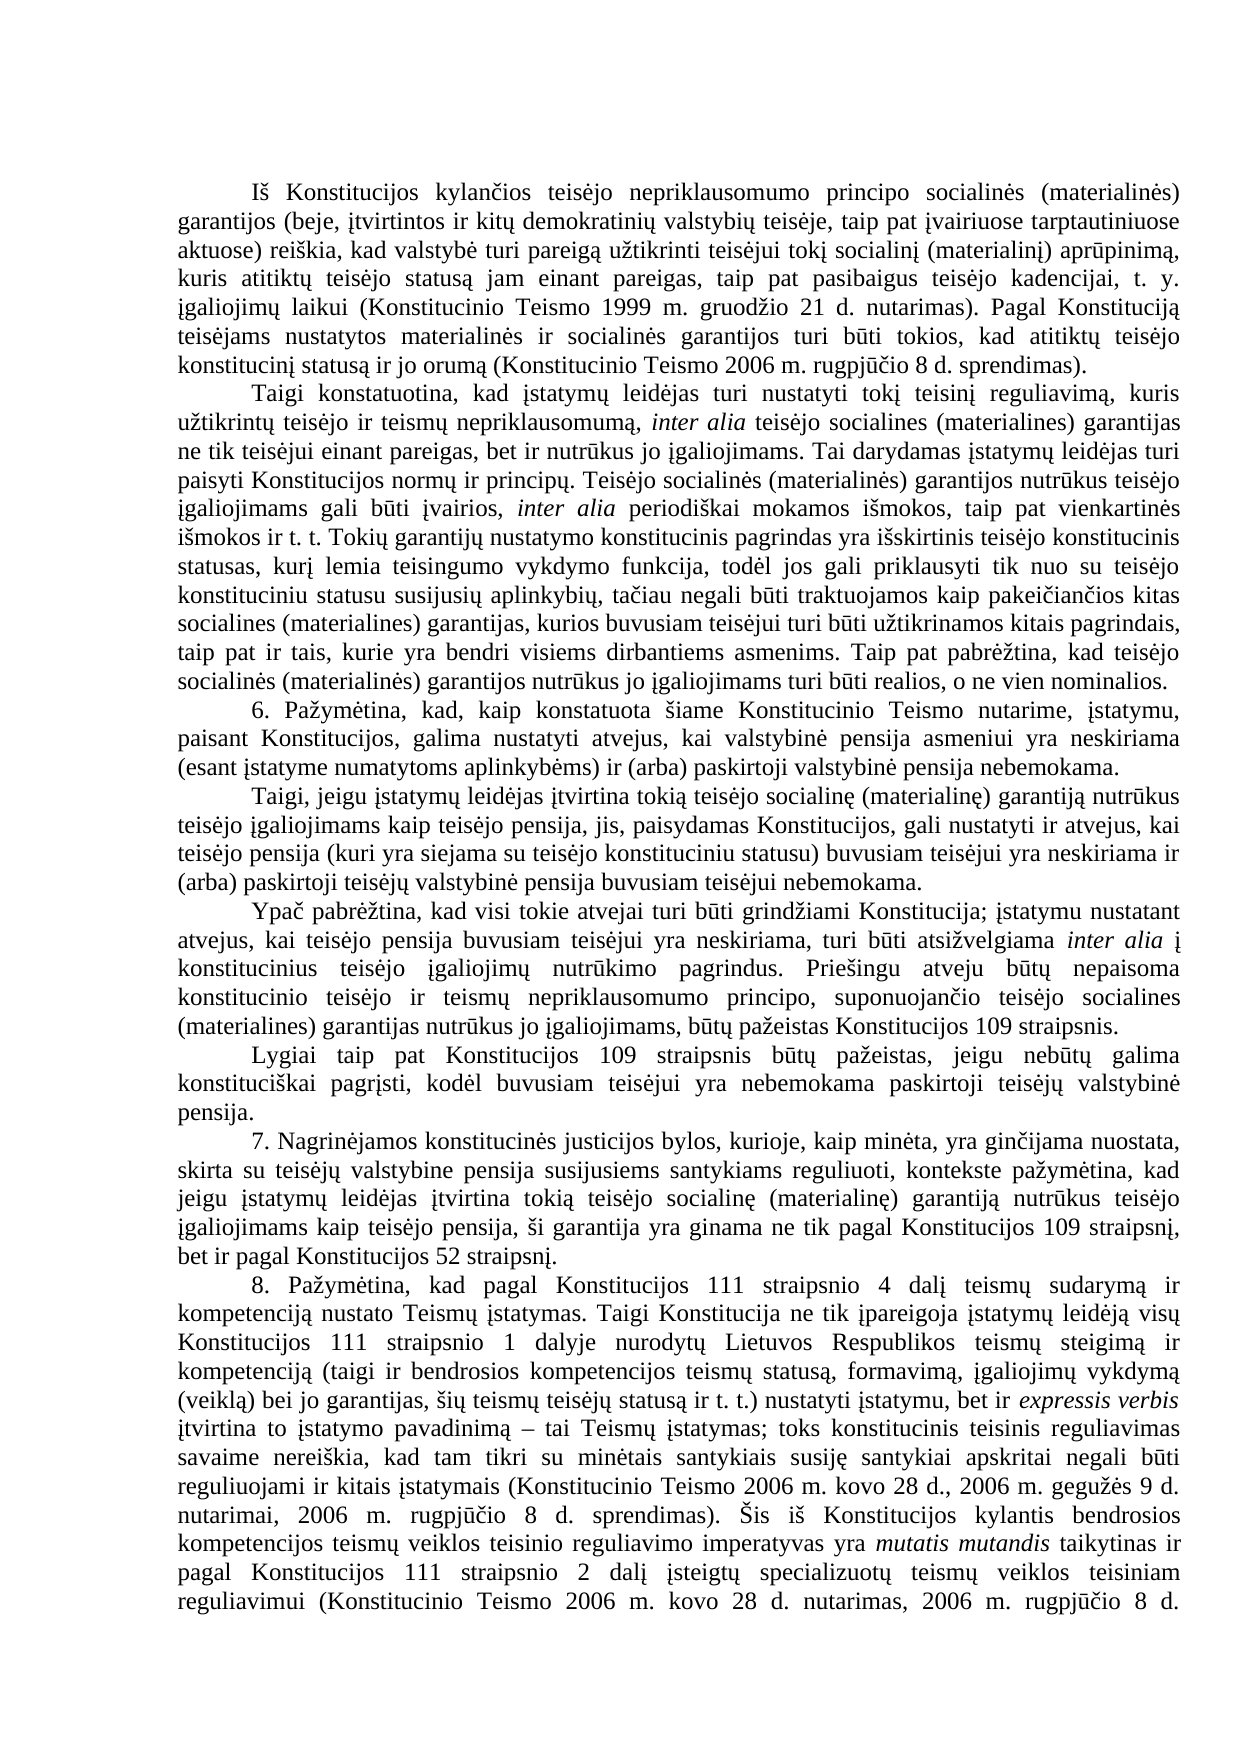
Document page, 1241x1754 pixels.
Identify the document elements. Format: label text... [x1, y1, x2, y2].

text 7. Nagrinėjamos konstitucinės justicijos bylos, kurioje, kaip minėta, yra ginčijama nuostata, skirta su teisėjų valstybine pensija susijusiems santykiams reguliuoti, kontekste pažymėtina, kad jeigu įstatymų leidėjas įtvirtina tokią teisėjo socialinę (materialinę) garantiją nutrūkus teisėjo įgaliojimams kaip teisėjo pensija, ši garantija yra ginama ne tik pagal Konstitucijos 109 straipsnį, bet ir pagal Konstitucijos 52 straipsnį. [177, 1126, 1181, 1270]
text Taigi konstatuotina, kad įstatymų leidėjas turi nustatyti tokį teisinį reguliavimą, kuris užtikrintų teisėjo ir teismų nepriklausomumą, inter alia teisėjo socialines (materialines) garantijas ne tik teisėjui einant pareigas, bet ir nutrūkus jo įgaliojimams. Tai darydamas įstatymų leidėjas turi paisyti Konstitucijos normų ir principų. Teisėjo socialinės (materialinės) garantijos nutrūkus teisėjo įgaliojimams gali būti įvairios, inter alia periodiškai mokamos išmokos, taip pat vienkartinės išmokos ir t. t. Tokių garantijų nustatymo konstitucinis pagrindas yra išskirtinis teisėjo konstitucinis statusas, kurį lemia teisingumo vykdymo funkcija, todėl jos gali priklausyti tik nuo su teisėjo konstituciniu statusu susijusių aplinkybių, tačiau negali būti traktuojamos kaip pakeičiančios kitas socialines (materialines) garantijas, kurios buvusiam teisėjui turi būti užtikrinamos kitais pagrindais, taip pat ir tais, kurie yra bendri visiems dirbantiems asmenims. Taip pat pabrėžtina, kad teisėjo socialinės (materialinės) garantijos nutrūkus jo įgaliojimams turi būti realios, o ne vien nominalios. [177, 378, 1181, 695]
text Iš Konstitucijos kylančios teisėjo nepriklausomumo principo socialinės (materialinės) garantijos (beje, įtvirtintos ir kitų demokratinių valstybių teisėje, taip pat įvairiuose tarptautiniuose aktuose) reiškia, kad valstybė turi pareigą užtikrinti teisėjui tokį socialinį (materialinį) aprūpinimą, kuris atitiktų teisėjo statusą jam einant pareigas, taip pat pasibaigus teisėjo kadencijai, t. y. įgaliojimų laikui (Konstitucinio Teismo 1999 m. gruodžio 21 d. nutarimas). Pagal Konstituciją teisėjams nustatytos materialinės ir socialinės garantijos turi būti tokios, kad atitiktų teisėjo konstitucinį statusą ir jo orumą (Konstitucinio Teismo 2006 m. rugpjūčio 8 d. sprendimas). [177, 177, 1181, 378]
text Taigi, jeigu įstatymų leidėjas įtvirtina tokią teisėjo socialinę (materialinę) garantiją nutrūkus teisėjo įgaliojimams kaip teisėjo pensija, jis, paisydamas Konstitucijos, gali nustatyti ir atvejus, kai teisėjo pensija (kuri yra siejama su teisėjo konstituciniu statusu) buvusiam teisėjui yra neskiriama ir (arba) paskirtoji teisėjų valstybinė pensija buvusiam teisėjui nebemokama. [177, 781, 1181, 896]
text 8. Pažymėtina, kad pagal Konstitucijos 111 straipsnio 4 dalį teismų sudarymą ir kompetenciją nustato Teismų įstatymas. Taigi Konstitucija ne tik įpareigoja įstatymų leidėją visų Konstitucijos 111 straipsnio 1 dalyje nurodytų Lietuvos Respublikos teismų steigimą ir kompetenciją (taigi ir bendrosios kompetencijos teismų statusą, formavimą, įgaliojimų vykdymą (veiklą) bei jo garantijas, šių teismų teisėjų statusą ir t. t.) nustatyti įstatymu, bet ir expressis verbis įtvirtina to įstatymo pavadinimą – tai Teismų įstatymas; toks konstitucinis teisinis reguliavimas savaime nereiškia, kad tam tikri su minėtais santykiais susiję santykiai apskritai negali būti reguliuojami ir kitais įstatymais (Konstitucinio Teismo 2006 m. kovo 28 d., 2006 m. gegužės 9 d. nutarimai, 2006 m. rugpjūčio 8 d. sprendimas). Šis iš Konstitucijos kylantis bendrosios kompetencijos teismų veiklos teisinio reguliavimo imperatyvas yra mutatis mutandis taikytinas ir pagal Konstitucijos 111 straipsnio 2 dalį įsteigtų specializuotų teismų veiklos teisiniam reguliavimui (Konstitucinio Teismo 2006 m. kovo 28 d. nutarimas, 2006 m. rugpjūčio 8 d. [177, 1270, 1181, 1615]
text Ypač pabrėžtina, kad visi tokie atvejai turi būti grindžiami Konstitucija; įstatymu nustatant atvejus, kai teisėjo pensija buvusiam teisėjui yra neskiriama, turi būti atsižvelgiama inter alia į konstitucinius teisėjo įgaliojimų nutrūkimo pagrindus. Priešingu atveju būtų nepaisoma konstitucinio teisėjo ir teismų nepriklausomumo principo, suponuojančio teisėjo socialines (materialines) garantijas nutrūkus jo įgaliojimams, būtų pažeistas Konstitucijos 109 straipsnis. [177, 896, 1181, 1040]
text Lygiai taip pat Konstitucijos 109 straipsnis būtų pažeistas, jeigu nebūtų galima konstituciškai pagrįsti, kodėl buvusiam teisėjui yra nebemokama paskirtoji teisėjų valstybinė pensija. [177, 1040, 1181, 1126]
text 6. Pažymėtina, kad, kaip konstatuota šiame Konstitucinio Teismo nutarime, įstatymu, paisant Konstitucijos, galima nustatyti atvejus, kai valstybinė pensija asmeniui yra neskiriama (esant įstatyme numatytoms aplinkybėms) ir (arba) paskirtoji valstybinė pensija nebemokama. [177, 695, 1181, 781]
